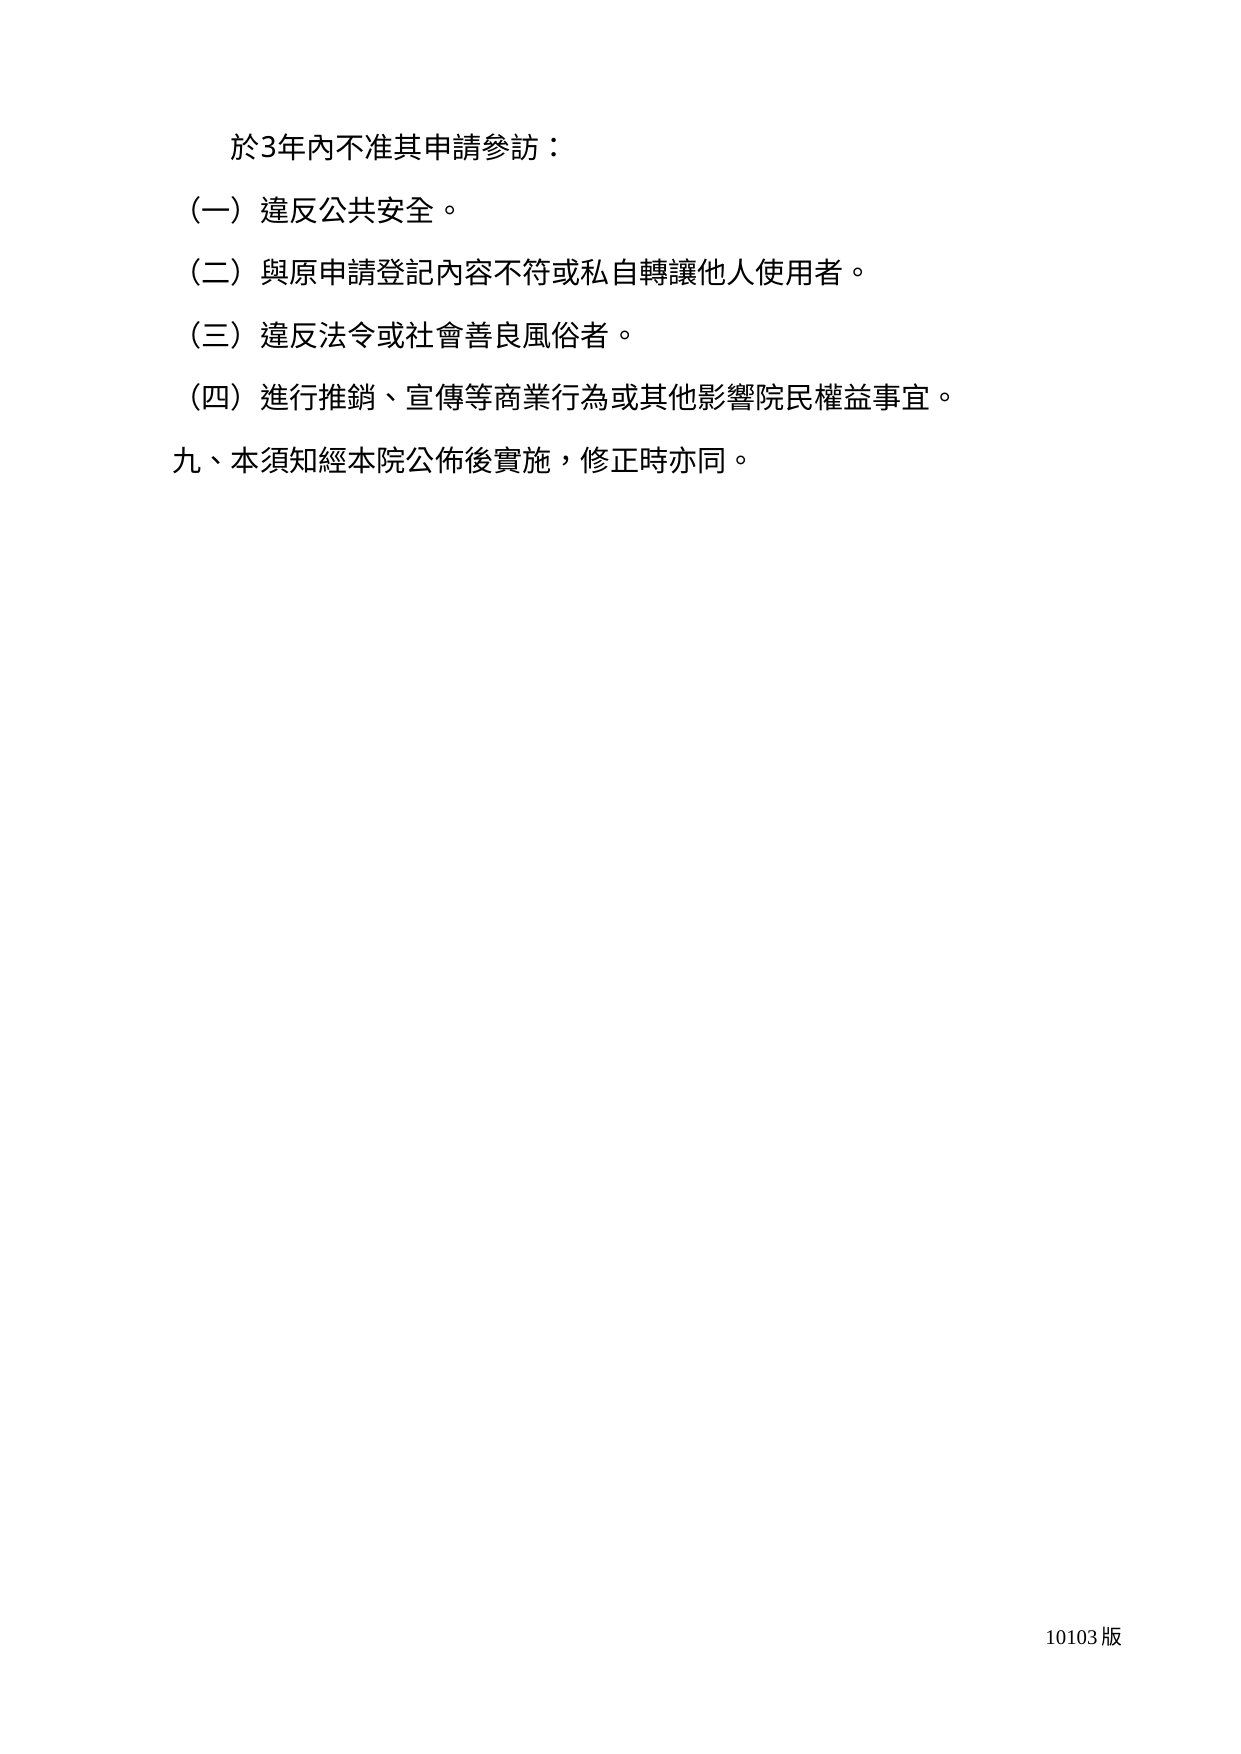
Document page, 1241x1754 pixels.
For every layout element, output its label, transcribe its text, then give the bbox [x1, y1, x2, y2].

text （三）違反法令或社會善良風俗者。 [143, 292, 1122, 354]
text 九、本須知經本院公佈後實施，修正時亦同。 [143, 417, 1122, 479]
text 於3年內不准其申請參訪： [172, 104, 1122, 167]
text （二）與原申請登記內容不符或私自轉讓他人使用者。 [143, 229, 1122, 292]
text （四）進行推銷、宣傳等商業行為或其他影響院民權益事宜。 [143, 354, 1122, 417]
text （一）違反公共安全。 [143, 167, 1122, 229]
